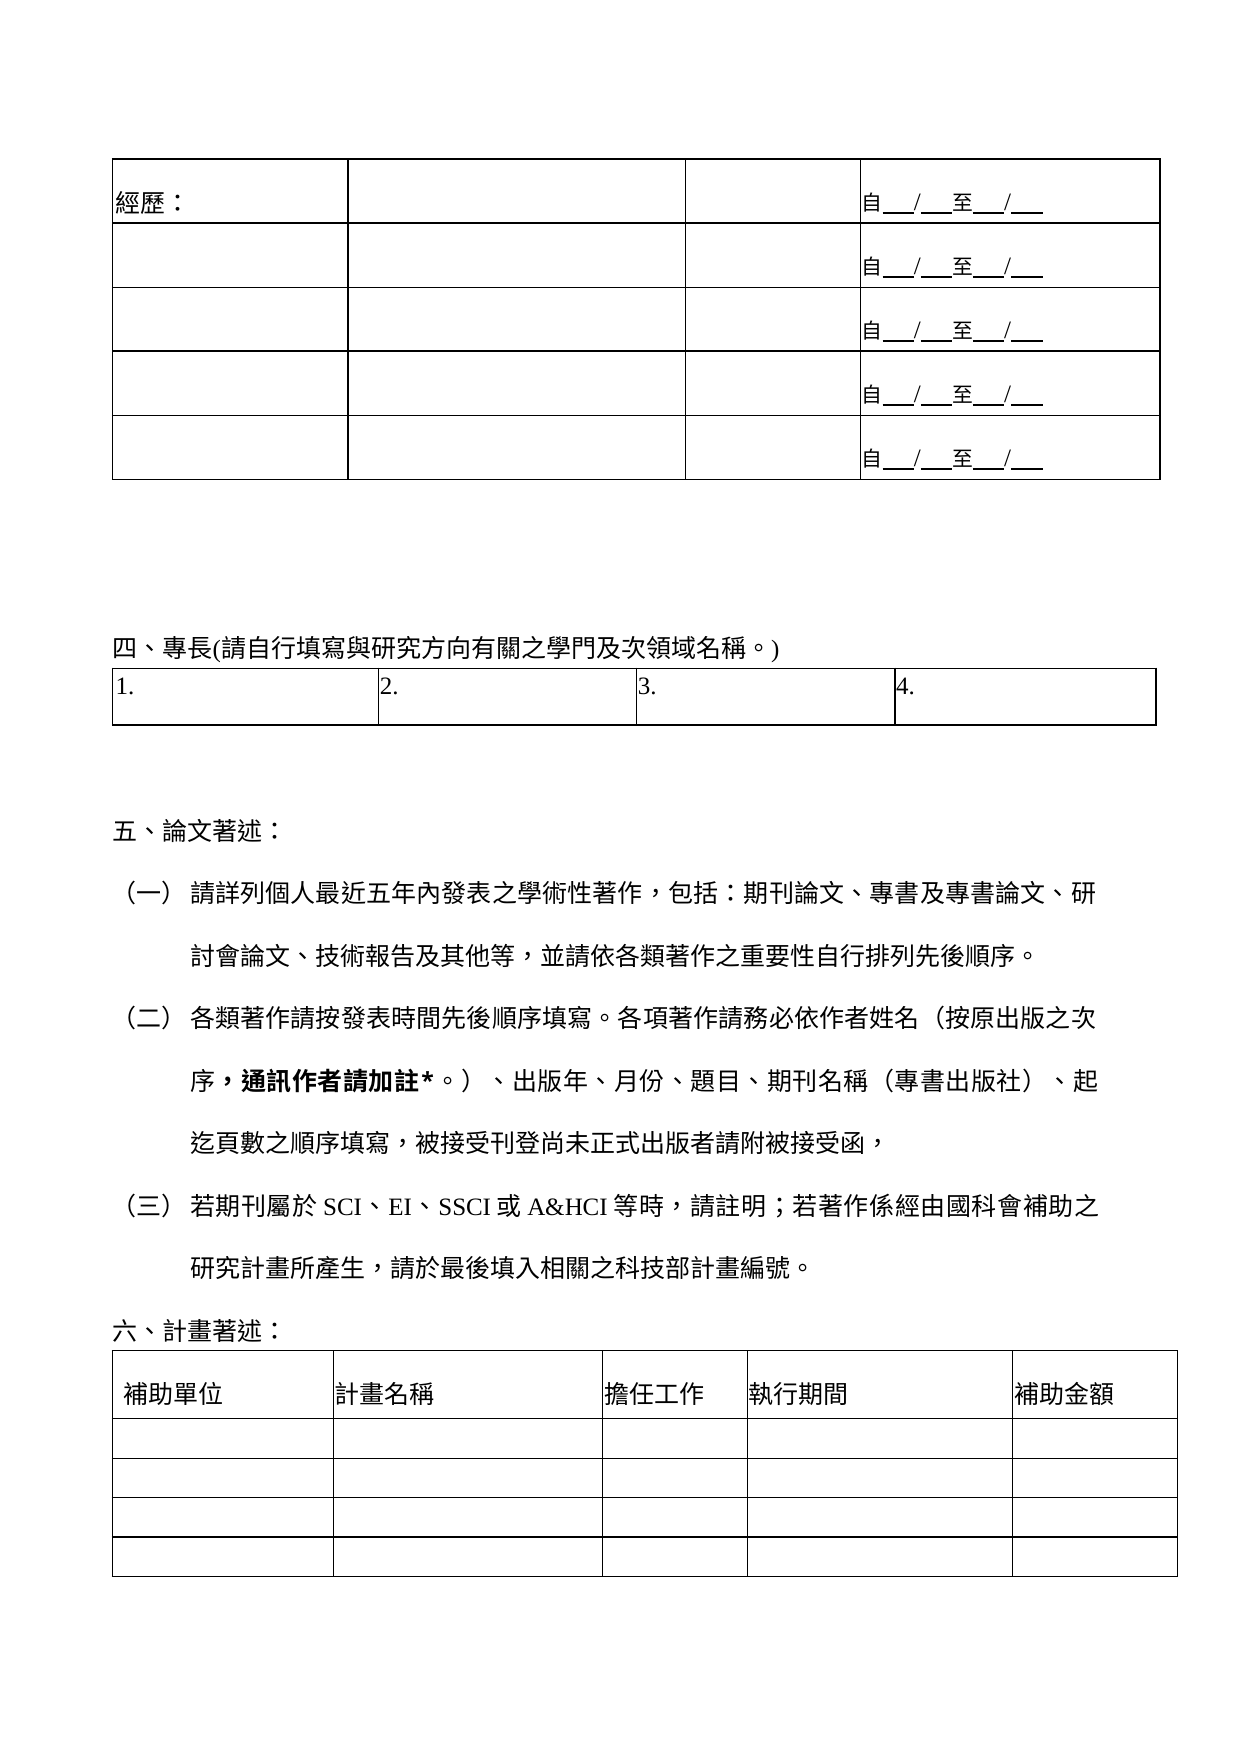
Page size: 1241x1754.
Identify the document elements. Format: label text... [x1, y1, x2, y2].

table_cell 自 / 至 / [861, 416, 1159, 478]
table_cell [603, 1538, 747, 1576]
table_header [637, 669, 894, 724]
table_cell [334, 1459, 602, 1497]
list 各類著作請按發表時間先後順序填寫。各項著作請務必依作者姓名（按原出版之次序，通訊作者請加註*。）、出版年、月份、題目、期刊名稱（專書出版社）、起迄頁數之順序填寫，被接受刊登尚未正式出版者請附被接受函， [111, 975, 1100, 1163]
table_cell [113, 224, 347, 286]
table_header 補助金額 [1013, 1351, 1177, 1418]
table_cell [686, 160, 860, 222]
table_cell [603, 1498, 747, 1536]
table_cell [349, 416, 685, 478]
table_cell [113, 288, 347, 350]
table_header [896, 669, 1155, 724]
table_header 執行期間 [748, 1351, 1012, 1418]
table_cell [349, 224, 685, 286]
table_cell [334, 1538, 602, 1576]
table_cell [1013, 1459, 1177, 1497]
table_cell [1013, 1498, 1177, 1536]
table_cell [1013, 1538, 1177, 1576]
table_cell [334, 1419, 602, 1458]
table_cell 自 / 至 / [861, 160, 1159, 222]
table_cell [748, 1498, 1012, 1536]
table_cell [334, 1498, 602, 1536]
table_cell 自 / 至 / [861, 224, 1159, 286]
table_cell [113, 1538, 333, 1576]
text 四、專長(請自行填寫與研究方向有關之學門及次領域名稱。) [112, 605, 1128, 668]
table_cell [1013, 1419, 1177, 1458]
table_cell [748, 1419, 1012, 1458]
table_cell [349, 160, 685, 222]
table_cell [686, 288, 860, 350]
table_cell [748, 1459, 1012, 1497]
table_cell [686, 224, 860, 286]
table_header [379, 669, 636, 724]
table_cell [349, 288, 685, 350]
table_cell [603, 1459, 747, 1497]
text 六、計畫著述： [112, 1288, 1128, 1350]
table_cell [113, 1419, 333, 1458]
table_cell [113, 416, 347, 478]
table_cell [113, 352, 347, 414]
table_cell 自 / 至 / [861, 352, 1159, 414]
table_cell [686, 352, 860, 414]
table_cell [113, 1459, 333, 1497]
table_cell 經歷： [113, 160, 347, 222]
table_header 計畫名稱 [334, 1351, 602, 1418]
table_cell [113, 1498, 333, 1536]
table_cell 自 / 至 / [861, 288, 1159, 350]
table_cell [748, 1538, 1012, 1576]
list 請詳列個人最近五年內發表之學術性著作，包括：期刊論文、專書及專書論文、研討會論文、技術報告及其他等，並請依各類著作之重要性自行排列先後順序。 [111, 850, 1100, 975]
table_cell [603, 1419, 747, 1458]
table_header 補助單位 [113, 1351, 333, 1418]
table_header 擔任工作 [603, 1351, 747, 1418]
table_cell [349, 352, 685, 414]
list 若期刊屬於SCI、EI、SSCI或A&HCI等時，請註明；若著作係經由國科會補助之研究計畫所產生，請於最後填入相關之科技部計畫編號。 [111, 1163, 1100, 1288]
text 五、論文著述： [112, 788, 1128, 850]
table_header [113, 669, 378, 724]
table_cell [686, 416, 860, 478]
